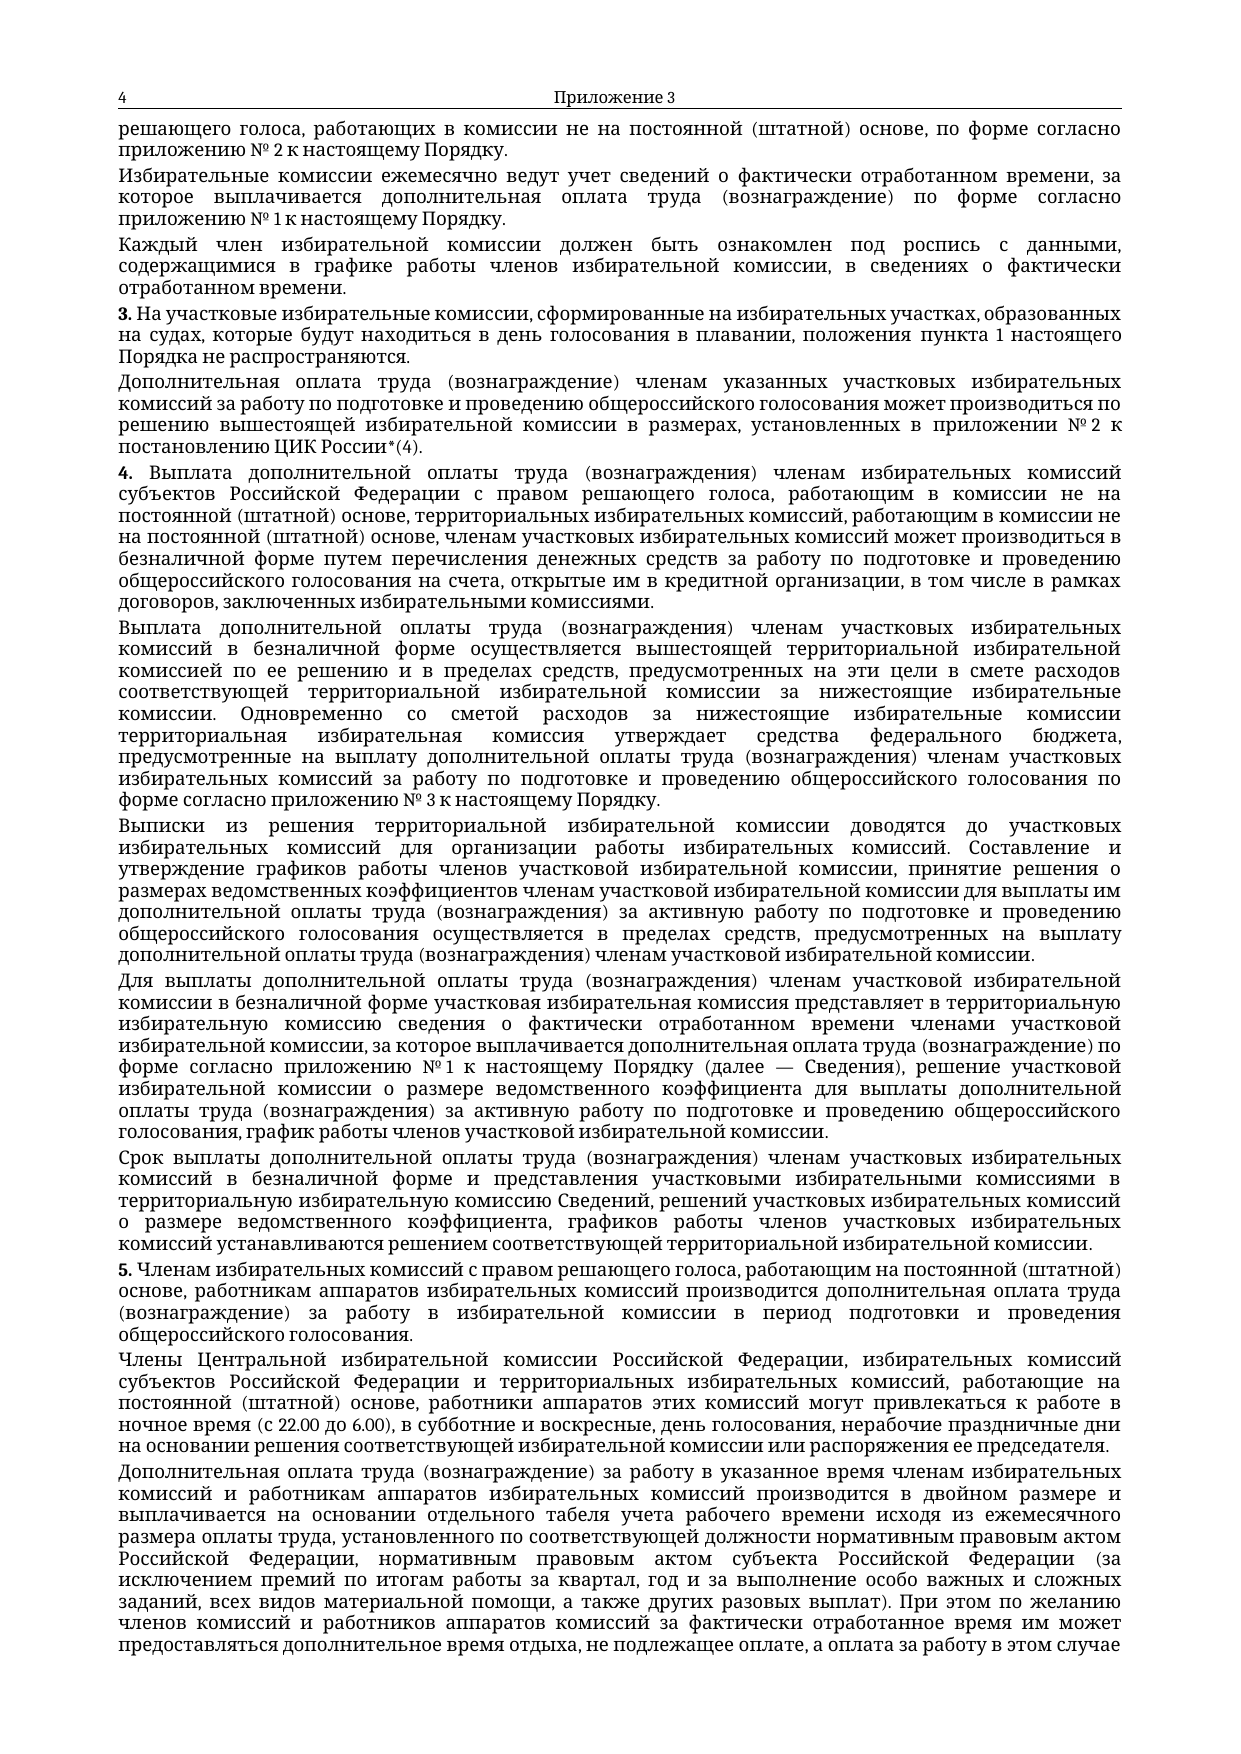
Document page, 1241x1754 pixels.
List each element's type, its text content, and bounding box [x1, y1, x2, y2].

text 3. На участковые избирательные комиссии, сформированные на избирательных участках, образованных на судах, которые будут находиться в день голосования в плавании, положения пункта 1 настоящего Порядка не распространяются. [118, 303, 1122, 368]
text Дополнительная оплата труда (вознаграждение) за работу в указанное время членам избирательных комиссий и работникам аппаратов избирательных комиссий производится в двойном размере и выплачивается на основании отдельного табеля учета рабочего времени исходя из ежемесячного размера оплаты труда, установленного по соответствующей должности нормативным правовым актом Российской Федерации, нормативным правовым актом субъекта Российской Федерации (за исключением премий по итогам работы за квартал, год и за выполнение особо важных и сложных заданий, всех видов материальной помощи, а также других разовых выплат). При этом по желанию членов комиссий и работников аппаратов комиссий за фактически отработанное время им может предоставляться дополнительное время отдыха, не подлежащее оплате, а оплата за работу в этом случае [118, 1462, 1122, 1656]
text Срок выплаты дополнительной оплаты труда (вознаграждения) членам участковых избирательных комиссий в безналичной форме и представления участковыми избирательными комиссиями в территориальную избирательную комиссию Сведений, решений участковых избирательных комиссий о размере ведомственного коэффициента, графиков работы членов участковых избирательных комиссий устанавливаются решением соответствующей территориальной избирательной комиссии. [118, 1147, 1122, 1255]
text Выписки из решения территориальной избирательной комиссии доводятся до участковых избирательных комиссий для организации работы избирательных комиссий. Составление и утверждение графиков работы членов участковой избирательной комиссии, принятие решения о размерах ведомственных коэффициентов членам участковой избирательной комиссии для выплаты им дополнительной оплаты труда (вознаграждения) за активную работу по подготовке и проведению общероссийского голосования осуществляется в пределах средств, предусмотренных на выплату дополнительной оплаты труда (вознаграждения) членам участковой избирательной комиссии. [118, 816, 1122, 967]
text Каждый член избирательной комиссии должен быть ознакомлен под роспись с данными, содержащимися в графике работы членов избирательной комиссии, в сведениях о фактически отработанном времени. [118, 234, 1122, 299]
text Выплата дополнительной оплаты труда (вознаграждения) членам участковых избирательных комиссий в безналичной форме осуществляется вышестоящей территориальной избирательной комиссией по ее решению и в пределах средств, предусмотренных на эти цели в смете расходов соответствующей территориальной избирательной комиссии за нижестоящие избирательные комиссии. Одновременно со сметой расходов за нижестоящие избирательные комиссии территориальная избирательная комиссия утверждает средства федерального бюджета, предусмотренные на выплату дополнительной оплаты труда (вознаграждения) членам участковых избирательных комиссий за работу по подготовке и проведению общероссийского голосования по форме согласно приложению № 3 к настоящему Порядку. [118, 617, 1122, 811]
text Для выплаты дополнительной оплаты труда (вознаграждения) членам участковой избирательной комиссии в безналичной форме участковая избирательная комиссия представляет в территориальную избирательную комиссию сведения о фактически отработанном времени членами участковой избирательной комиссии, за которое выплачивается дополнительная оплата труда (вознаграждение) по форме согласно приложению № 1 к настоящему Порядку (далее — Сведения), решение участковой избирательной комиссии о размере ведомственного коэффициента для выплаты дополнительной оплаты труда (вознаграждения) за активную работу по подготовке и проведению общероссийского голосования, график работы членов участковой избирательной комиссии. [118, 971, 1122, 1143]
text Дополнительная оплата труда (вознаграждение) членам указанных участковых избирательных комиссий за работу по подготовке и проведению общероссийского голосования может производиться по решению вышестоящей избирательной комиссии в размерах, установленных в приложении № 2 к постановлению ЦИК России*(4). [118, 372, 1122, 458]
text Члены Центральной избирательной комиссии Российской Федерации, избирательных комиссий субъектов Российской Федерации и территориальных избирательных комиссий, работающие на постоянной (штатной) основе, работники аппаратов этих комиссий могут привлекаться к работе в ночное время (с 22.00 до 6.00), в субботние и воскресные, день голосования, нерабочие праздничные дни на основании решения соответствующей избирательной комиссии или распоряжения ее председателя. [118, 1350, 1122, 1458]
text Избирательные комиссии ежемесячно ведут учет сведений о фактически отработанном времени, за которое выплачивается дополнительная оплата труда (вознаграждение) по форме согласно приложению № 1 к настоящему Порядку. [118, 165, 1122, 230]
text 4. Выплата дополнительной оплаты труда (вознаграждения) членам избирательных комиссий субъектов Российской Федерации с правом решающего голоса, работающим в комиссии не на постоянной (штатной) основе, территориальных избирательных комиссий, работающим в комиссии не на постоянной (штатной) основе, членам участковых избирательных комиссий может производиться в безналичной форме путем перечисления денежных средств за работу по подготовке и проведению общероссийского голосования на счета, открытые им в кредитной организации, в том числе в рамках договоров, заключенных избирательными комиссиями. [118, 462, 1122, 613]
text 5. Членам избирательных комиссий с правом решающего голоса, работающим на постоянной (штатной) основе, работникам аппаратов избирательных комиссий производится дополнительная оплата труда (вознаграждение) за работу в избирательной комиссии в период подготовки и проведения общероссийского голосования. [118, 1259, 1122, 1346]
text решающего голоса, работающих в комиссии не на постоянной (штатной) основе, по форме согласно приложению № 2 к настоящему Порядку. [118, 118, 1122, 161]
